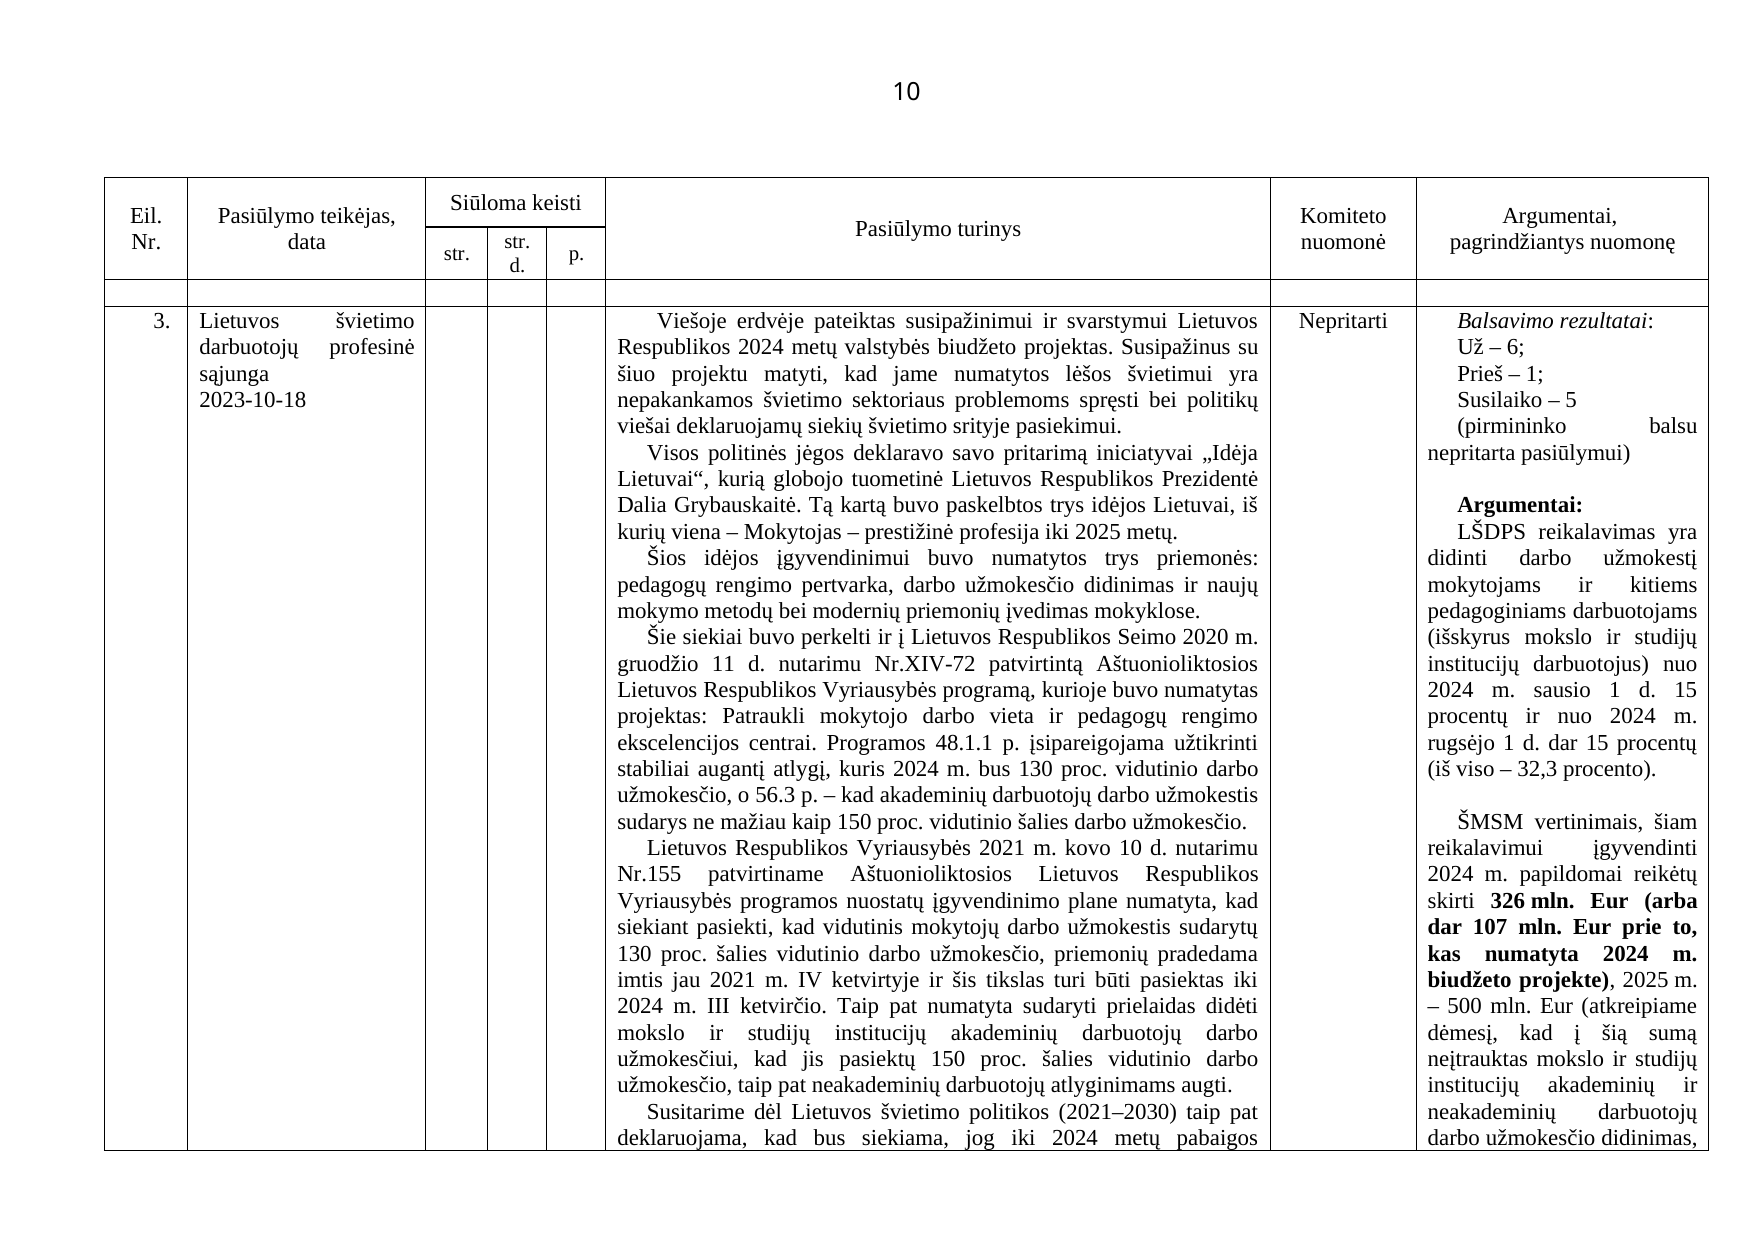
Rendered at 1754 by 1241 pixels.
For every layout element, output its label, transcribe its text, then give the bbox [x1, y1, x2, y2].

table_cell [105, 307, 187, 1150]
table_header Pasiūlymo turinys [606, 178, 1270, 279]
table_cell [1271, 280, 1416, 306]
table_header Siūloma keisti [426, 178, 605, 226]
table_header Pasiūlymo teikėjas, data [188, 178, 425, 279]
table_cell [488, 307, 546, 1150]
table_cell Viešoje erdvėje pateiktas susipažinimui ir svarstymui Lietuvos Respublikos 2024 metų valstybės biudžeto projektas. Susipažinus su šiuo projektu matyti, kad jame numatytos lėšos švietimui yra nepakankamos švietimo sektoriaus problemoms spręsti bei politikų viešai deklaruojamų siekių švietimo srityje pasiekimui. Visos politinės jėgos deklaravo savo pritarimą iniciatyvai „Idėja Lietuvai“, kurią globojo tuometinė Lietuvos Respublikos Prezidentė Dalia Grybauskaitė. Tą kartą buvo paskelbtos trys idėjos Lietuvai, iš kurių viena – Mokytojas – prestižinė profesija iki 2025 metų. Šios idėjos įgyvendinimui buvo numatytos trys priemonės: pedagogų rengimo pertvarka, darbo užmokesčio didinimas ir naujų mokymo metodų bei modernių priemonių įvedimas mokyklose. Šie siekiai buvo perkelti ir į Lietuvos Respublikos Seimo 2020 m. gruodžio 11 d. nutarimu Nr.XIV-72 patvirtintą Aštuonioliktosios Lietuvos Respublikos Vyriausybės programą, kurioje buvo numatytas projektas: Patraukli mokytojo darbo vieta ir pedagogų rengimo ekscelencijos centrai. Programos 48.1.1 p. įsipareigojama užtikrinti stabiliai augantį atlygį, kuris 2024 m. bus 130 proc. vidutinio darbo užmokesčio, o 56.3 p. – kad akademinių darbuotojų darbo užmokestis sudarys ne mažiau kaip 150 proc. vidutinio šalies darbo užmokesčio. Lietuvos Respublikos Vyriausybės 2021 m. kovo 10 d. nutarimu Nr.155 patvirtiname Aštuonioliktosios Lietuvos Respublikos Vyriausybės programos nuostatų įgyvendinimo plane numatyta, kad siekiant pasiekti, kad vidutinis mokytojų darbo užmokestis sudarytų 130 proc. šalies vidutinio darbo užmokesčio, priemonių pradedama imtis jau 2021 m. IV ketvirtyje ir šis tikslas turi būti pasiektas iki 2024 m. III ketvirčio. Taip pat numatyta sudaryti prielaidas didėti mokslo ir studijų institucijų akademinių darbuotojų darbo užmokesčiui, kad jis pasiektų 150 proc. šalies vidutinio darbo užmokesčio, taip pat neakademinių darbuotojų atlyginimams augti. Susitarime dėl Lietuvos švietimo politikos (2021–2030) taip pat deklaruojama, kad bus siekiama, jog iki 2024 metų pabaigos [606, 307, 1270, 1150]
table_header Komiteto nuomonė [1271, 178, 1416, 279]
table_cell [547, 307, 605, 1150]
table_cell [426, 307, 487, 1150]
table_cell Balsavimo rezultatai: Už – 6; Prieš – 1; Susilaiko – 5 (pirmininko balsu nepritarta pasiūlymui) Argumentai: LŠDPS reikalavimas yra didinti darbo užmokestį mokytojams ir kitiems pedagoginiams darbuotojams (išskyrus mokslo ir studijų institucijų darbuotojus) nuo 2024 m. sausio 1 d. 15 procentų ir nuo 2024 m. rugsėjo 1 d. dar 15 procentų (iš viso – 32,3 procento). ŠMSM vertinimais, šiam reikalavimui įgyvendinti 2024 m. papildomai reikėtų skirti 326 mln. Eur (arba dar 107 mln. Eur prie to, kas numatyta 2024 m. biudžeto projekte), 2025 m. – 500 mln. Eur (atkreipiame dėmesį, kad į šią sumą neįtrauktas mokslo ir studijų institucijų akademinių ir neakademinių darbuotojų darbo užmokesčio didinimas, [1417, 307, 1708, 1150]
table_cell Lietuvos švietimo darbuotojų profesinė sąjunga 2023-10-18 [188, 307, 425, 1150]
table_cell p. [547, 228, 605, 279]
table_header Eil. Nr. [105, 178, 187, 279]
table_cell Nepritarti [1271, 307, 1416, 1150]
table_cell str. d. [488, 228, 546, 279]
table_header Argumentai, pagrindžiantys nuomonę [1417, 178, 1708, 279]
table_cell [488, 280, 546, 306]
table_cell [188, 280, 425, 306]
table_cell [426, 280, 487, 306]
table_cell [547, 280, 605, 306]
table_cell str. [426, 228, 487, 279]
table_cell [105, 280, 187, 306]
